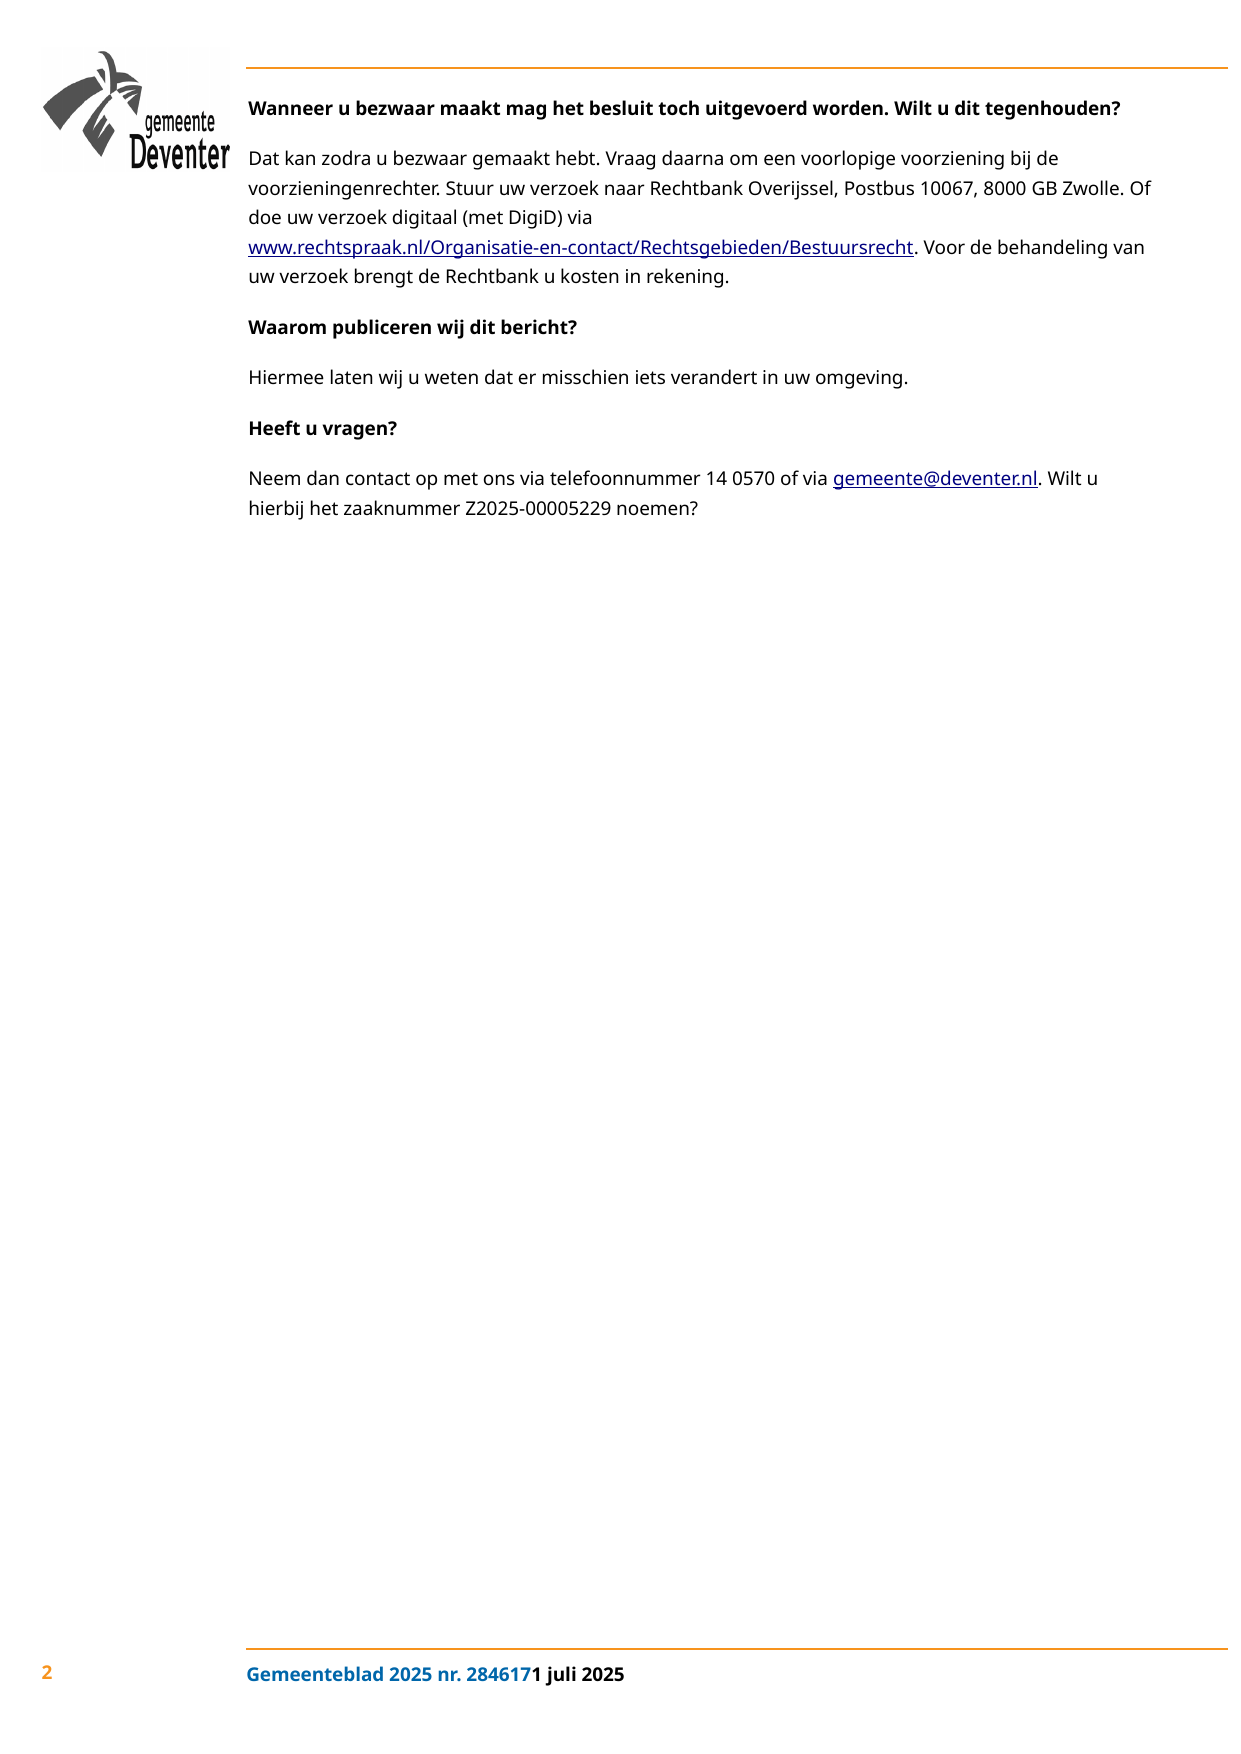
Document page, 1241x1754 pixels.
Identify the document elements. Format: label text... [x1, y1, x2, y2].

text Dat kan zodra u bezwaar gemaakt hebt. Vraag daarna om een voorlopige voorziening bij de voorzieningenrechter. Stuur uw verzoek naar Rechtbank Overijssel, Postbus 10067, 8000 GB Zwolle. Of doe uw verzoek digitaal (met DigiD) via www.rechtspraak.nl/Organisatie-en-contact/Rechtsgebieden/Bestuursrecht. Voor de behandeling van uw verzoek brengt de Rechtbank u kosten in rekening. [248, 145, 1152, 289]
text Wanneer u bezwaar maakt mag het besluit toch uitgevoerd worden. Wilt u dit tegenhouden? [248, 95, 1152, 121]
text Heeft u vragen? [248, 415, 1152, 441]
picture [41, 47, 231, 172]
text Neem dan contact op met ons via telefoonnummer 14 0570 of via gemeente@deventer.nl. Wilt u hierbij het zaaknummer Z2025-00005229 noemen? [248, 465, 1152, 521]
text Hiermee laten wij u weten dat er misschien iets verandert in uw omgeving. [248, 364, 1152, 390]
text Waarom publiceren wij dit bericht? [248, 314, 1152, 340]
